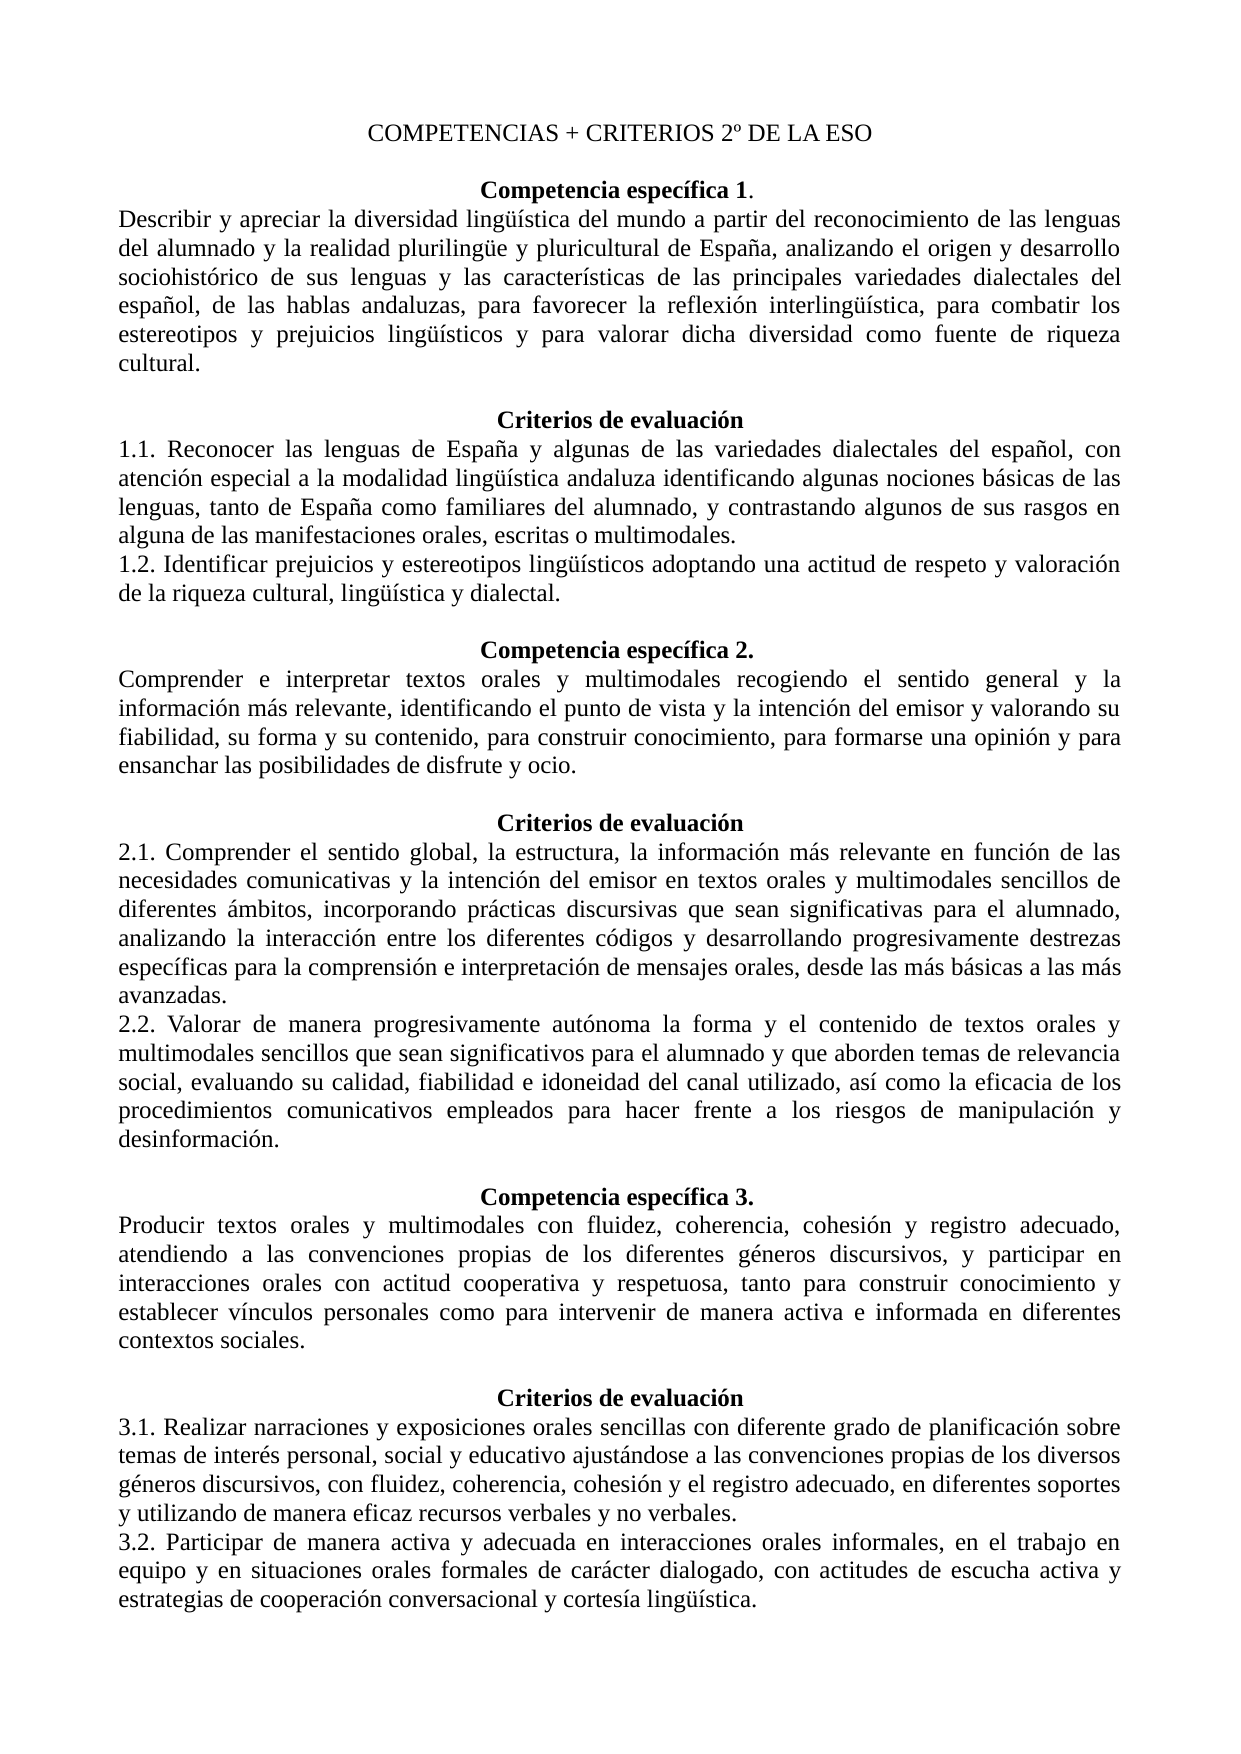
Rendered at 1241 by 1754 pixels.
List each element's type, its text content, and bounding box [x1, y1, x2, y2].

text Competencia específica 2. [118, 636, 1122, 664]
text 3.1. Realizar narraciones y exposiciones orales sencillas con diferente grado de planificación sobre temas de interés personal, social y educativo ajustándose a las convenciones propias de los diversos géneros discursivos, con fluidez, coherencia, cohesión y el registro adecuado, en diferentes soportes y utilizando de manera eficaz recursos verbales y no verbales. [118, 1412, 1122, 1527]
text Criterios de evaluación [118, 406, 1122, 434]
text Competencia específica 1. [118, 176, 1122, 204]
text Comprender e interpretar textos orales y multimodales recogiendo el sentido general y la información más relevante, identificando el punto de vista y la intención del emisor y valorando su fiabilidad, su forma y su contenido, para construir conocimiento, para formarse una opinión y para ensanchar las posibilidades de disfrute y ocio. [118, 664, 1122, 779]
text Criterios de evaluación [118, 1383, 1122, 1412]
text 1.2. Identificar prejuicios y estereotipos lingüísticos adoptando una actitud de respeto y valoración de la riqueza cultural, lingüística y dialectal. [118, 549, 1122, 607]
text 2.1. Comprender el sentido global, la estructura, la información más relevante en función de las necesidades comunicativas y la intención del emisor en textos orales y multimodales sencillos de diferentes ámbitos, incorporando prácticas discursivas que sean significativas para el alumnado, analizando la interacción entre los diferentes códigos y desarrollando progresivamente destrezas específicas para la comprensión e interpretación de mensajes orales, desde las más básicas a las más avanzadas. [118, 837, 1122, 1009]
text 3.2. Participar de manera activa y adecuada en interacciones orales informales, en el trabajo en equipo y en situaciones orales formales de carácter dialogado, con actitudes de escucha activa y estrategias de cooperación conversacional y cortesía lingüística. [118, 1527, 1122, 1613]
text Criterios de evaluación [118, 808, 1122, 837]
text COMPETENCIAS + CRITERIOS 2º DE LA ESO [118, 118, 1122, 147]
text 1.1. Reconocer las lenguas de España y algunas de las variedades dialectales del español, con atención especial a la modalidad lingüística andaluza identificando algunas nociones básicas de las lenguas, tanto de España como familiares del alumnado, y contrastando algunos de sus rasgos en alguna de las manifestaciones orales, escritas o multimodales. [118, 434, 1122, 549]
text Producir textos orales y multimodales con fluidez, coherencia, cohesión y registro adecuado, atendiendo a las convenciones propias de los diferentes géneros discursivos, y participar en interacciones orales con actitud cooperativa y respetuosa, tanto para construir conocimiento y establecer vínculos personales como para intervenir de manera activa e informada en diferentes contextos sociales. [118, 1211, 1122, 1354]
text Describir y apreciar la diversidad lingüística del mundo a partir del reconocimiento de las lenguas del alumnado y la realidad plurilingüe y pluricultural de España, analizando el origen y desarrollo sociohistórico de sus lenguas y las características de las principales variedades dialectales del español, de las hablas andaluzas, para favorecer la reflexión interlingüística, para combatir los estereotipos y prejuicios lingüísticos y para valorar dicha diversidad como fuente de riqueza cultural. [118, 204, 1122, 377]
text 2.2. Valorar de manera progresivamente autónoma la forma y el contenido de textos orales y multimodales sencillos que sean significativos para el alumnado y que aborden temas de relevancia social, evaluando su calidad, fiabilidad e idoneidad del canal utilizado, así como la eficacia de los procedimientos comunicativos empleados para hacer frente a los riesgos de manipulación y desinformación. [118, 1009, 1122, 1153]
text Competencia específica 3. [118, 1182, 1122, 1211]
